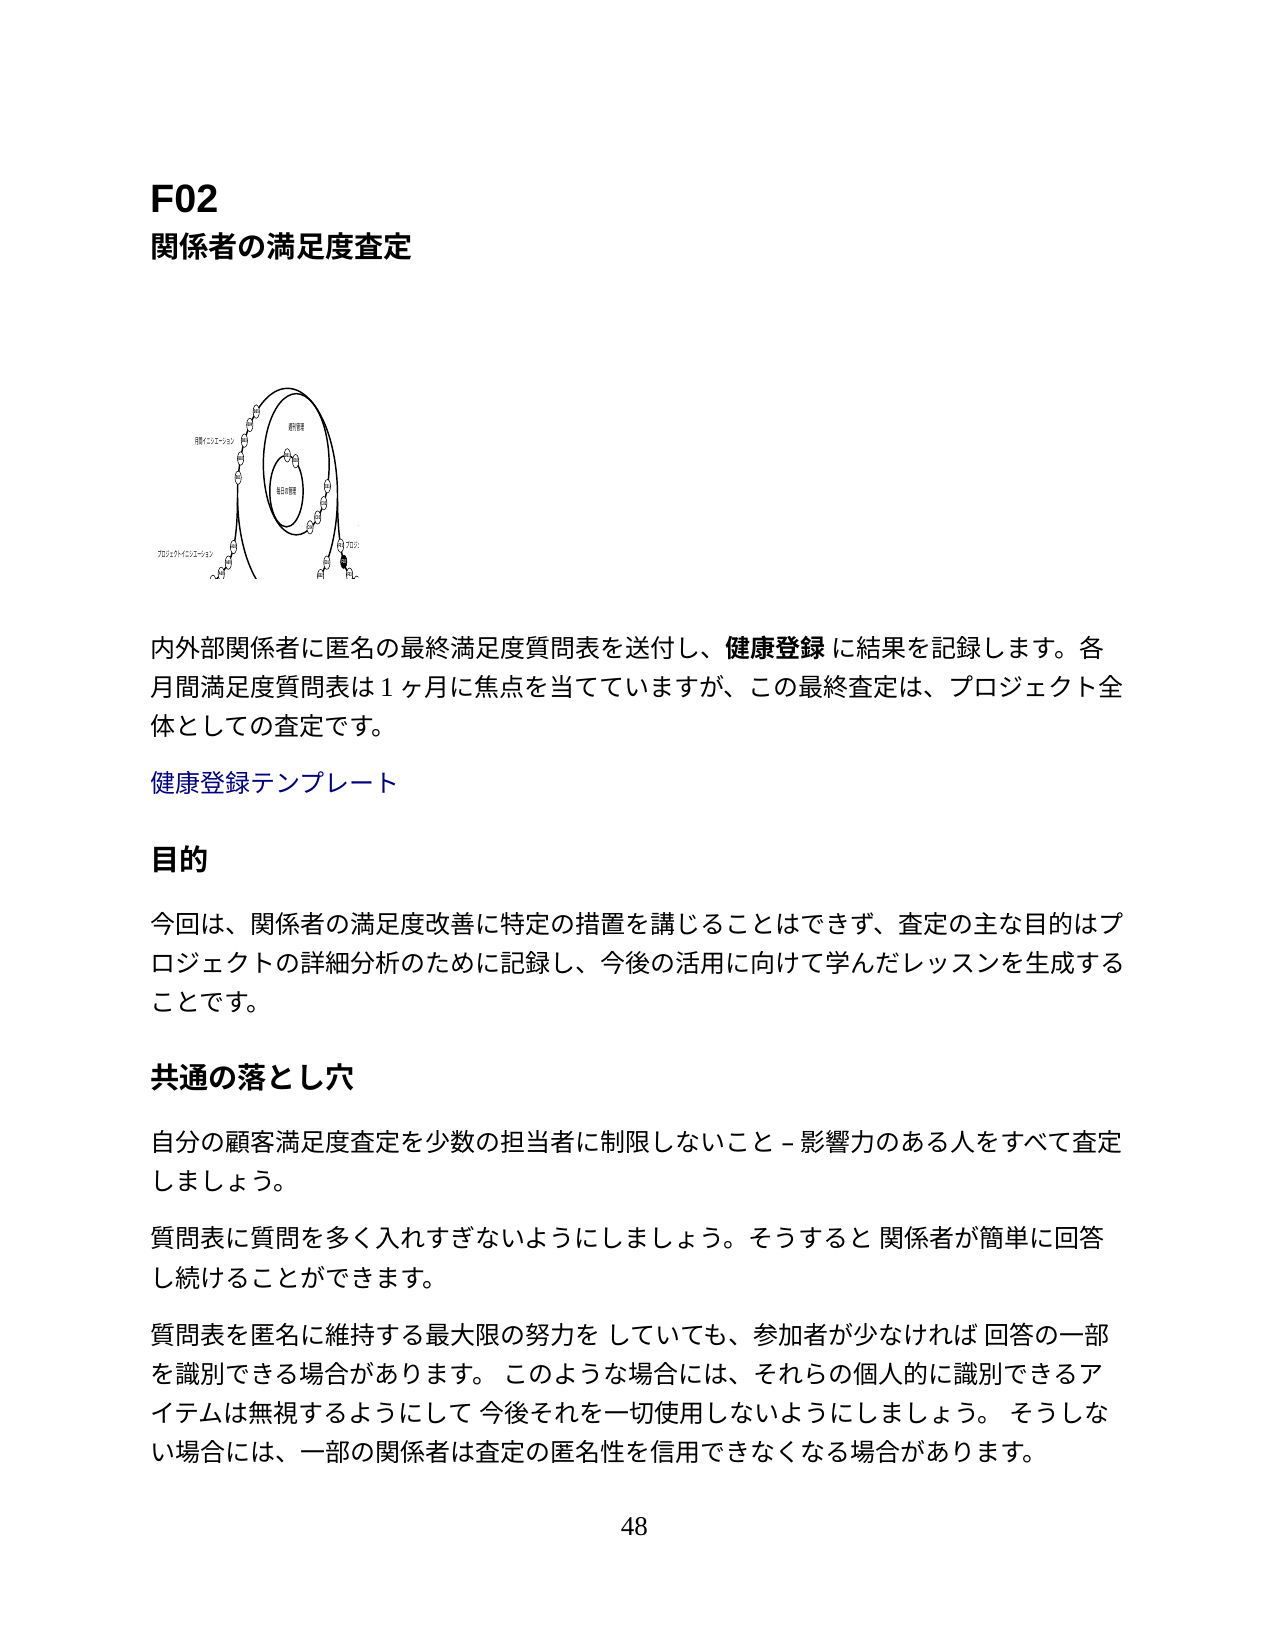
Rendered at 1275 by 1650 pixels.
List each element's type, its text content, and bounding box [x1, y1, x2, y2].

text 質問表に質問を多く入れすぎないようにしましょう。そうすると 関係者が簡単に回答し続けることができます。 [150, 1221, 1125, 1294]
subtitle 共通の落とし穴 [150, 1058, 1125, 1097]
text 今回は、関係者の満足度改善に特定の措置を講じることはできず、査定の主な目的はプロジェクトの詳細分析のために記録し、今後の活用に向けて学んだレッスンを生成することです。 [150, 906, 1125, 1019]
subtitle F02 関係者の満足度査定 [150, 175, 1125, 266]
subtitle 目的 [150, 839, 1125, 879]
text 質問表を匿名に維持する最大限の努力を していても、参加者が少なければ 回答の一部を識別できる場合があります。 このような場合には、それらの個人的に識別できるアイテムは無視するようにして 今後それを一切使用しないようにしましょう。 そうしない場合には、一部の関係者は査定の匿名性を信用できなくなる場合があります。 [150, 1317, 1125, 1469]
text 自分の顧客満足度査定を少数の担当者に制限しないこと – 影響力のある人をすべて査定しましょう。 [150, 1125, 1125, 1198]
text 内外部関係者に匿名の最終満足度質問表を送付し、健康登録 に結果を記録します。各月間満足度質問表は1ヶ月に焦点を当てていますが、この最終査定は、プロジェクト全体としての査定です。 [150, 631, 1125, 743]
text 健康登録テンプレート [150, 766, 1125, 800]
